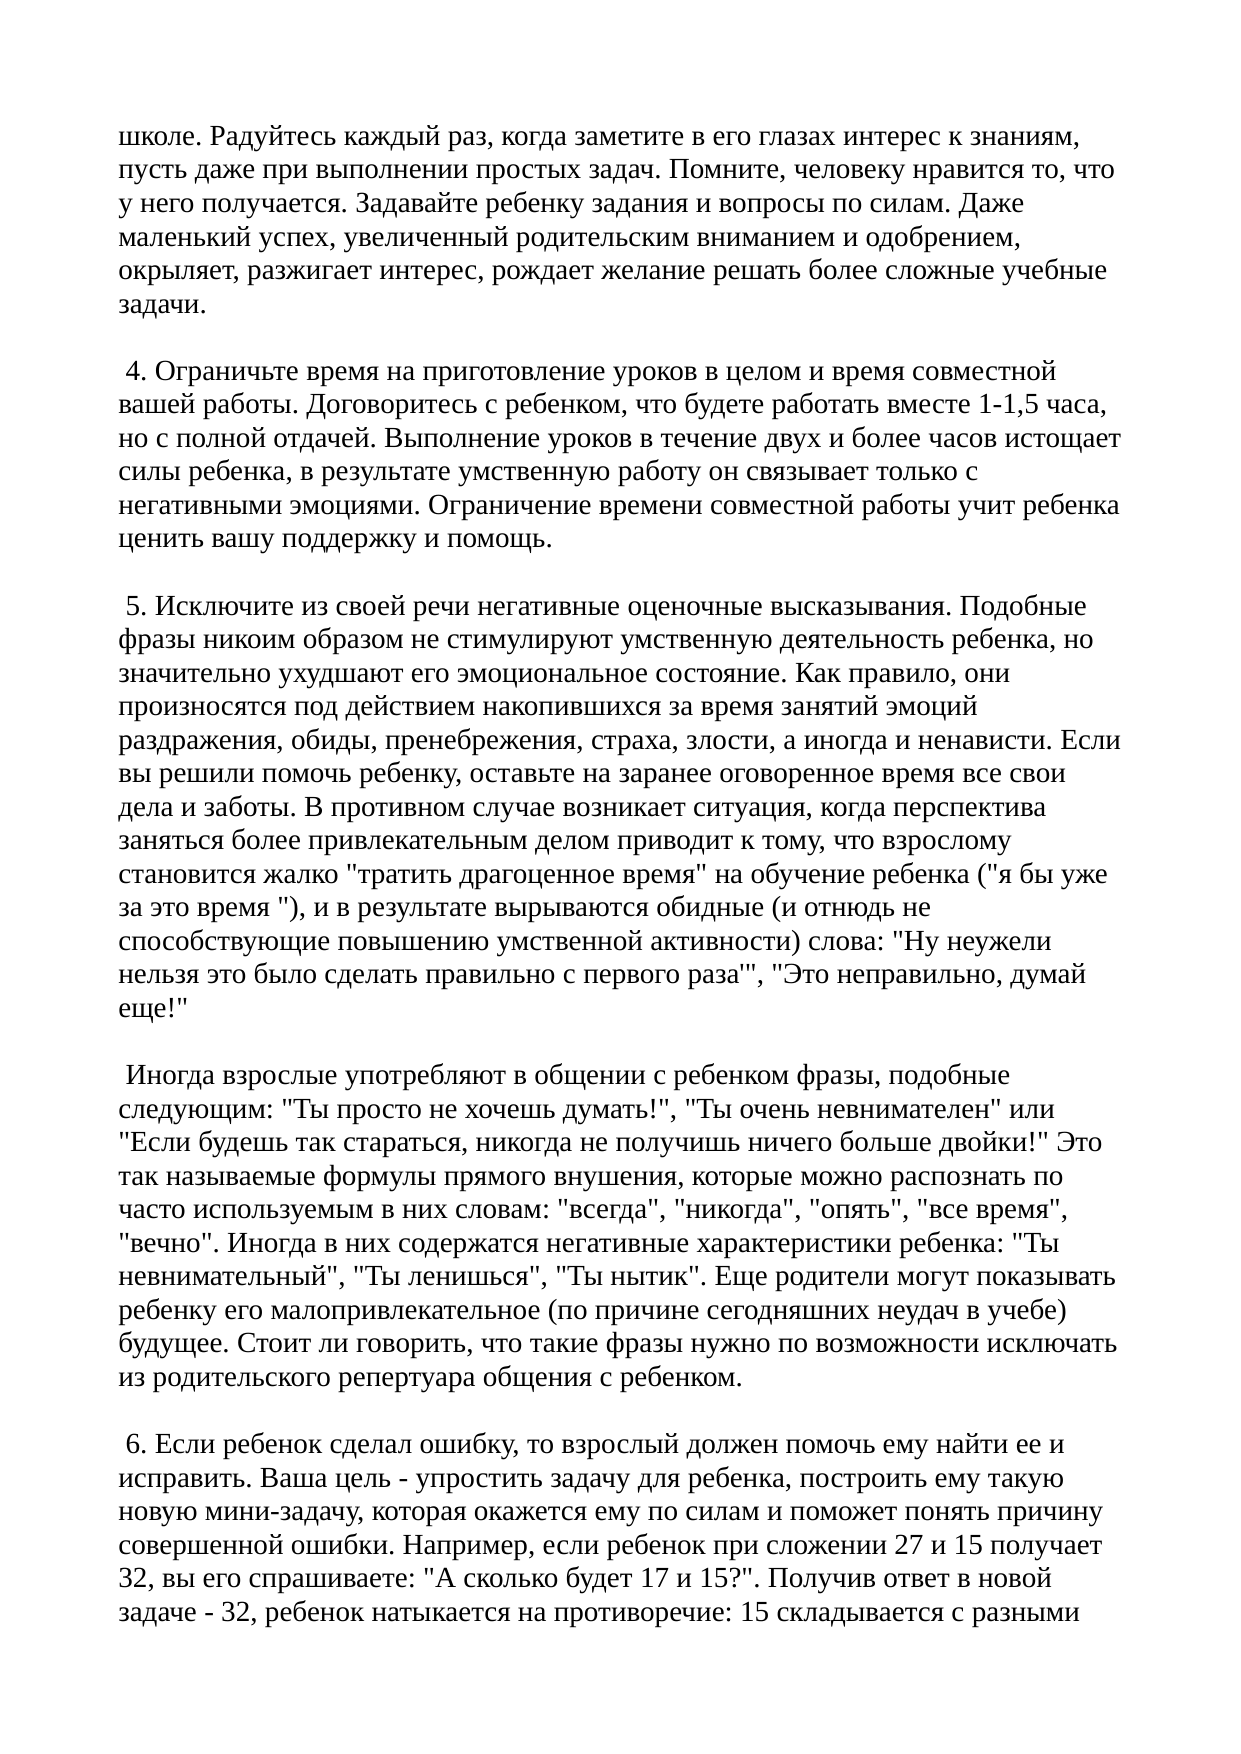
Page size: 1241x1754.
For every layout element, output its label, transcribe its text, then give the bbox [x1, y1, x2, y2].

text школе. Радуйтесь каждый раз, когда заметите в его глазах интерес к знаниям, пусть даже при выполнении простых задач. Помните, человеку нравится то, что у него получается. Задавайте ребенку задания и вопросы по силам. Даже маленький успех, увеличенный родительским вниманием и одобрением, окрыляет, разжигает интерес, рождает желание решать более сложные учебные задачи. [118, 118, 1122, 319]
text Иногда взрослые употребляют в общении с ребенком фразы, подобные следующим: "Ты просто не хочешь думать!", "Ты очень невнимателен" или "Если будешь так стараться, никогда не получишь ничего больше двойки!" Это так называемые формулы прямого внушения, которые можно распознать по часто используемым в них словам: "всегда", "никогда", "опять", "все время", "вечно". Иногда в них содержатся негативные характеристики ребенка: "Ты невнимательный", "Ты ленишься", "Ты нытик". Еще родители могут показывать ребенку его малопривлекательное (по причине сегодняшних неудач в учебе) будущее. Стоит ли говорить, что такие фразы нужно по возможности исключать из родительского репертуара общения с ребенком. [118, 1057, 1122, 1393]
text 5. Исключите из своей речи негативные оценочные высказывания. Подобные фразы никоим образом не стимулируют умственную деятельность ребенка, но значительно ухудшают его эмоциональное состояние. Как правило, они произносятся под действием накопившихся за время занятий эмоций раздражения, обиды, пренебрежения, страха, злости, а иногда и ненависти. Если вы решили помочь ребенку, оставьте на заранее оговоренное время все свои дела и заботы. В противном случае возникает ситуация, когда перспектива заняться более привлекательным делом приводит к тому, что взрослому становится жалко "тратить драгоценное время" на обучение ребенка ("я бы уже за это время "), и в результате вырываются обидные (и отнюдь не способствующие повышению умственной активности) слова: "Ну неужели нельзя это было сделать правильно с первого раза'", "Это неправильно, думай еще!" [118, 588, 1122, 1024]
text 4. Ограничьте время на приготовление уроков в целом и время совместной вашей работы. Договоритесь с ребенком, что будете работать вместе 1-1,5 часа, но с полной отдачей. Выполнение уроков в течение двух и более часов истощает силы ребенка, в результате умственную работу он связывает только с негативными эмоциями. Ограничение времени совместной работы учит ребенка ценить вашу поддержку и помощь. [118, 353, 1122, 554]
text 6. Если ребенок сделал ошибку, то взрослый должен помочь ему найти ее и исправить. Ваша цель - упростить задачу для ребенка, построить ему такую новую мини-задачу, которая окажется ему по силам и поможет понять причину совершенной ошибки. Например, если ребенок при сложении 27 и 15 получает 32, вы его спрашиваете: "А сколько будет 17 и 15?". Получив ответ в новой задаче - 32, ребенок натыкается на противоречие: 15 складывается с разными [118, 1426, 1122, 1627]
